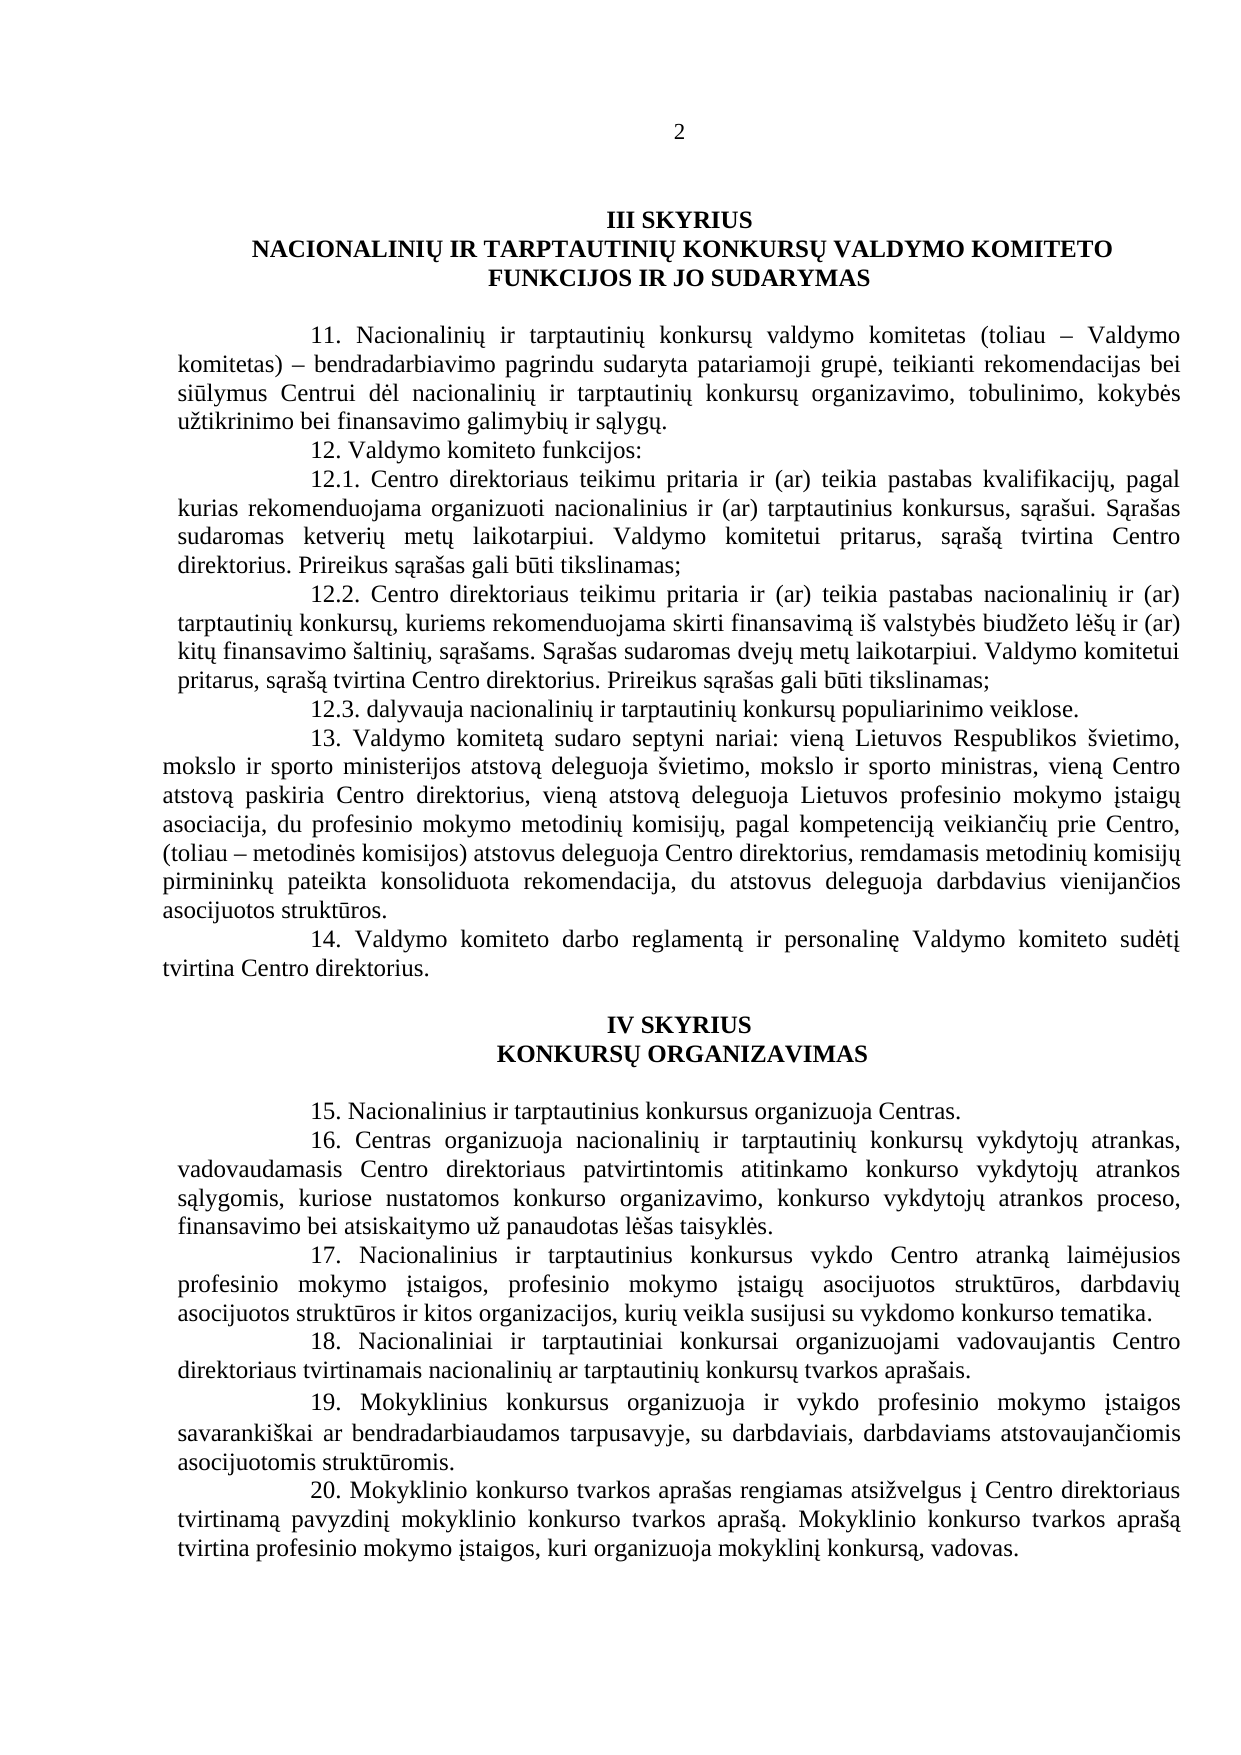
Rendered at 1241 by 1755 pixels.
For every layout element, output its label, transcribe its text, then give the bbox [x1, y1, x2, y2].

text KONKURSŲ ORGANIZAVIMAS [177, 1039, 1181, 1068]
text 13. Valdymo komitetą sudaro septyni nariai: vieną Lietuvos Respublikos švietimo, mokslo ir sporto ministerijos atstovą deleguoja švietimo, mokslo ir sporto ministras, vieną Centro atstovą paskiria Centro direktorius, vieną atstovą deleguoja Lietuvos profesinio mokymo įstaigų asociacija, du profesinio mokymo metodinių komisijų, pagal kompetenciją veikiančių prie Centro, (toliau – metodinės komisijos) atstovus deleguoja Centro direktorius, remdamasis metodinių komisijų pirmininkų pateikta konsoliduota rekomendacija, du atstovus deleguoja darbdavius vienijančios asocijuotos struktūros. [162, 723, 1181, 924]
text IV SKYRIUS [177, 1010, 1181, 1039]
text 18. Nacionaliniai ir tarptautiniai konkursai organizuojami vadovaujantis Centro direktoriaus tvirtinamais nacionalinių ar tarptautinių konkursų tvarkos aprašais. [177, 1326, 1181, 1384]
text 19. Mokyklinius konkursus organizuoja ir vykdo profesinio mokymo įstaigos savarankiškai ar bendradarbiaudamos tarpusavyje, su darbdaviais, darbdaviams atstovaujančiomis asocijuotomis struktūromis. [177, 1384, 1181, 1475]
text 14. Valdymo komiteto darbo reglamentą ir personalinę Valdymo komiteto sudėtį tvirtina Centro direktorius. [162, 924, 1181, 981]
text 11. Nacionalinių ir tarptautinių konkursų valdymo komitetas (toliau – Valdymo komitetas) – bendradarbiavimo pagrindu sudaryta patariamoji grupė, teikianti rekomendacijas bei siūlymus Centrui dėl nacionalinių ir tarptautinių konkursų organizavimo, tobulinimo, kokybės užtikrinimo bei finansavimo galimybių ir sąlygų. [177, 320, 1181, 435]
text 17. Nacionalinius ir tarptautinius konkursus vykdo Centro atranką laimėjusios profesinio mokymo įstaigos, profesinio mokymo įstaigų asocijuotos struktūros, darbdavių asocijuotos struktūros ir kitos organizacijos, kurių veikla susijusi su vykdomo konkurso tematika. [177, 1240, 1181, 1326]
text NACIONALINIŲ IR TARPTAUTINIŲ KONKURSŲ valdymo komiteto funkcijos ir jo sudarymAS [177, 234, 1181, 291]
text 12.2. Centro direktoriaus teikimu pritaria ir (ar) teikia pastabas nacionalinių ir (ar) tarptautinių konkursų, kuriems rekomenduojama skirti finansavimą iš valstybės biudžeto lėšų ir (ar) kitų finansavimo šaltinių, sąrašams. Sąrašas sudaromas dvejų metų laikotarpiui. Valdymo komitetui pritarus, sąrašą tvirtina Centro direktorius. Prireikus sąrašas gali būti tikslinamas; [177, 579, 1181, 694]
text 12.3. dalyvauja nacionalinių ir tarptautinių konkursų populiarinimo veiklose. [307, 694, 1181, 723]
text 12. Valdymo komiteto funkcijos: [177, 435, 1181, 464]
text III SKYRIUS [177, 205, 1181, 234]
text 15. Nacionalinius ir tarptautinius konkursus organizuoja Centras. [177, 1096, 1181, 1125]
text 16. Centras organizuoja nacionalinių ir tarptautinių konkursų vykdytojų atrankas, vadovaudamasis Centro direktoriaus patvirtintomis atitinkamo konkurso vykdytojų atrankos sąlygomis, kuriose nustatomos konkurso organizavimo, konkurso vykdytojų atrankos proceso, finansavimo bei atsiskaitymo už panaudotas lėšas taisyklės. [177, 1125, 1181, 1240]
text 20. Mokyklinio konkurso tvarkos aprašas rengiamas atsižvelgus į Centro direktoriaus tvirtinamą pavyzdinį mokyklinio konkurso tvarkos aprašą. Mokyklinio konkurso tvarkos aprašą tvirtina profesinio mokymo įstaigos, kuri organizuoja mokyklinį konkursą, vadovas. [177, 1475, 1181, 1562]
text 12.1. Centro direktoriaus teikimu pritaria ir (ar) teikia pastabas kvalifikacijų, pagal kurias rekomenduojama organizuoti nacionalinius ir (ar) tarptautinius konkursus, sąrašui. Sąrašas sudaromas ketverių metų laikotarpiui. Valdymo komitetui pritarus, sąrašą tvirtina Centro direktorius. Prireikus sąrašas gali būti tikslinamas; [177, 464, 1181, 579]
